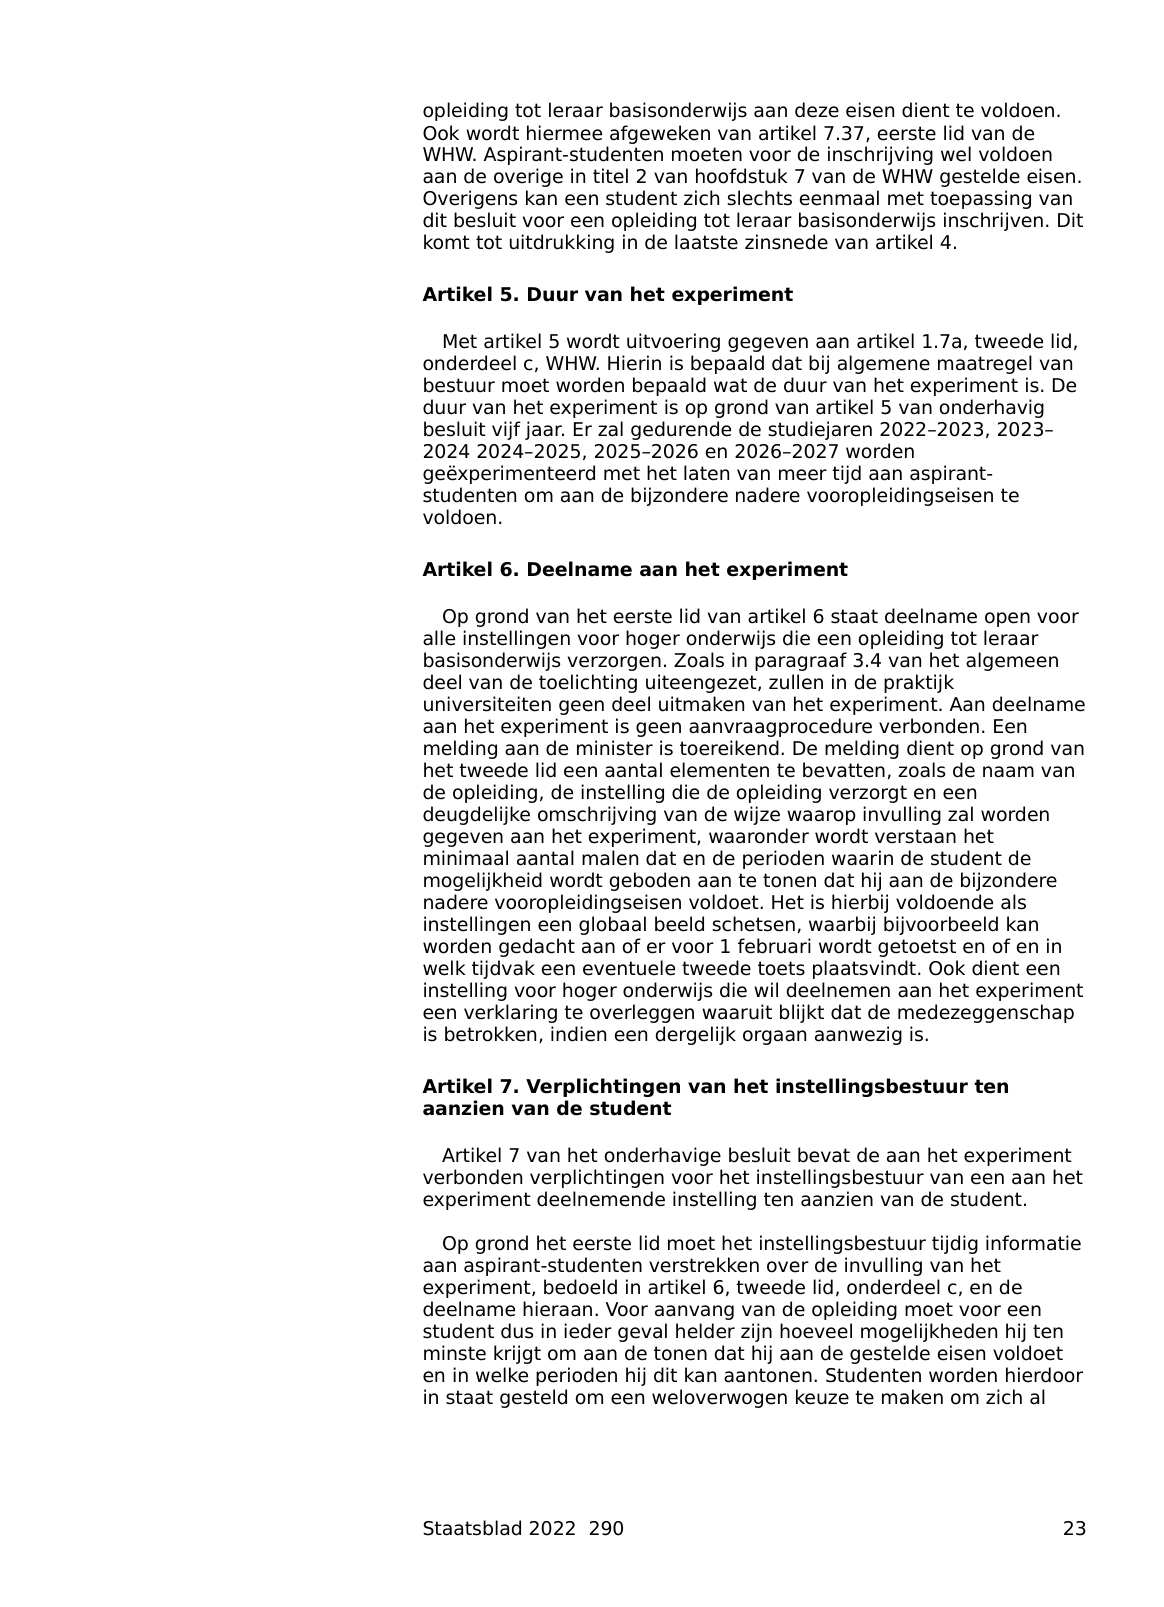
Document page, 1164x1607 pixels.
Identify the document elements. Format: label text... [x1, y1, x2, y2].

subtitle Artikel 5. Duur van het experiment [422, 284, 1087, 306]
subtitle Artikel 6. Deelname aan het experiment [422, 559, 1087, 581]
text opleiding tot leraar basisonderwijs aan deze eisen dient te voldoen. Ook wordt hiermee afgeweken van artikel 7.37, eerste lid van de WHW. Aspirant-studenten moeten voor de inschrijving wel voldoen aan de overige in titel 2 van hoofdstuk 7 van de WHW gestelde eisen. Overigens kan een student zich slechts eenmaal met toepassing van dit besluit voor een opleiding tot leraar basisonderwijs inschrijven. Dit komt tot uitdrukking in de laatste zinsnede van artikel 4. [422, 100, 1087, 254]
subtitle Artikel 7. Verplichtingen van het instellingsbestuur ten aanzien van de student [422, 1076, 1087, 1119]
text Op grond van het eerste lid van artikel 6 staat deelname open voor alle instellingen voor hoger onderwijs die een opleiding tot leraar basisonderwijs verzorgen. Zoals in paragraaf 3.4 van het algemeen deel van de toelichting uiteengezet, zullen in de praktijk universiteiten geen deel uitmaken van het experiment. Aan deelname aan het experiment is geen aanvraagprocedure verbonden. Een melding aan de minister is toereikend. De melding dient op grond van het tweede lid een aantal elementen te bevatten, zoals de naam van de opleiding, de instelling die de opleiding verzorgt en een deugdelijke omschrijving van de wijze waarop invulling zal worden gegeven aan het experiment, waaronder wordt verstaan het minimaal aantal malen dat en de perioden waarin de student de mogelijkheid wordt geboden aan te tonen dat hij aan de bijzondere nadere vooropleidingseisen voldoet. Het is hierbij voldoende als instellingen een globaal beeld schetsen, waarbij bijvoorbeeld kan worden gedacht aan of er voor 1 februari wordt getoetst en of en in welk tijdvak een eventuele tweede toets plaatsvindt. Ook dient een instelling voor hoger onderwijs die wil deelnemen aan het experiment een verklaring te overleggen waaruit blijkt dat de medezeggenschap is betrokken, indien een dergelijk orgaan aanwezig is. [422, 606, 1087, 1046]
text Op grond het eerste lid moet het instellingsbestuur tijdig informatie aan aspirant-studenten verstrekken over de invulling van het experiment, bedoeld in artikel 6, tweede lid, onderdeel c, en de deelname hieraan. Voor aanvang van de opleiding moet voor een student dus in ieder geval helder zijn hoeveel mogelijkheden hij ten minste krijgt om aan de tonen dat hij aan de gestelde eisen voldoet en in welke perioden hij dit kan aantonen. Studenten worden hierdoor in staat gesteld om een weloverwogen keuze te maken om zich al [422, 1233, 1087, 1408]
text Met artikel 5 wordt uitvoering gegeven aan artikel 1.7a, tweede lid, onderdeel c, WHW. Hierin is bepaald dat bij algemene maatregel van bestuur moet worden bepaald wat de duur van het experiment is. De duur van het experiment is op grond van artikel 5 van onderhavig besluit vijf jaar. Er zal gedurende de studiejaren 2022–2023, 2023–2024 2024–2025, 2025–2026 en 2026–2027 worden geëxperimenteerd met het laten van meer tijd aan aspirant-studenten om aan de bijzondere nadere vooropleidingseisen te voldoen. [422, 331, 1087, 529]
text Artikel 7 van het onderhavige besluit bevat de aan het experiment verbonden verplichtingen voor het instellingsbestuur van een aan het experiment deelnemende instelling ten aanzien van de student. [422, 1144, 1087, 1211]
